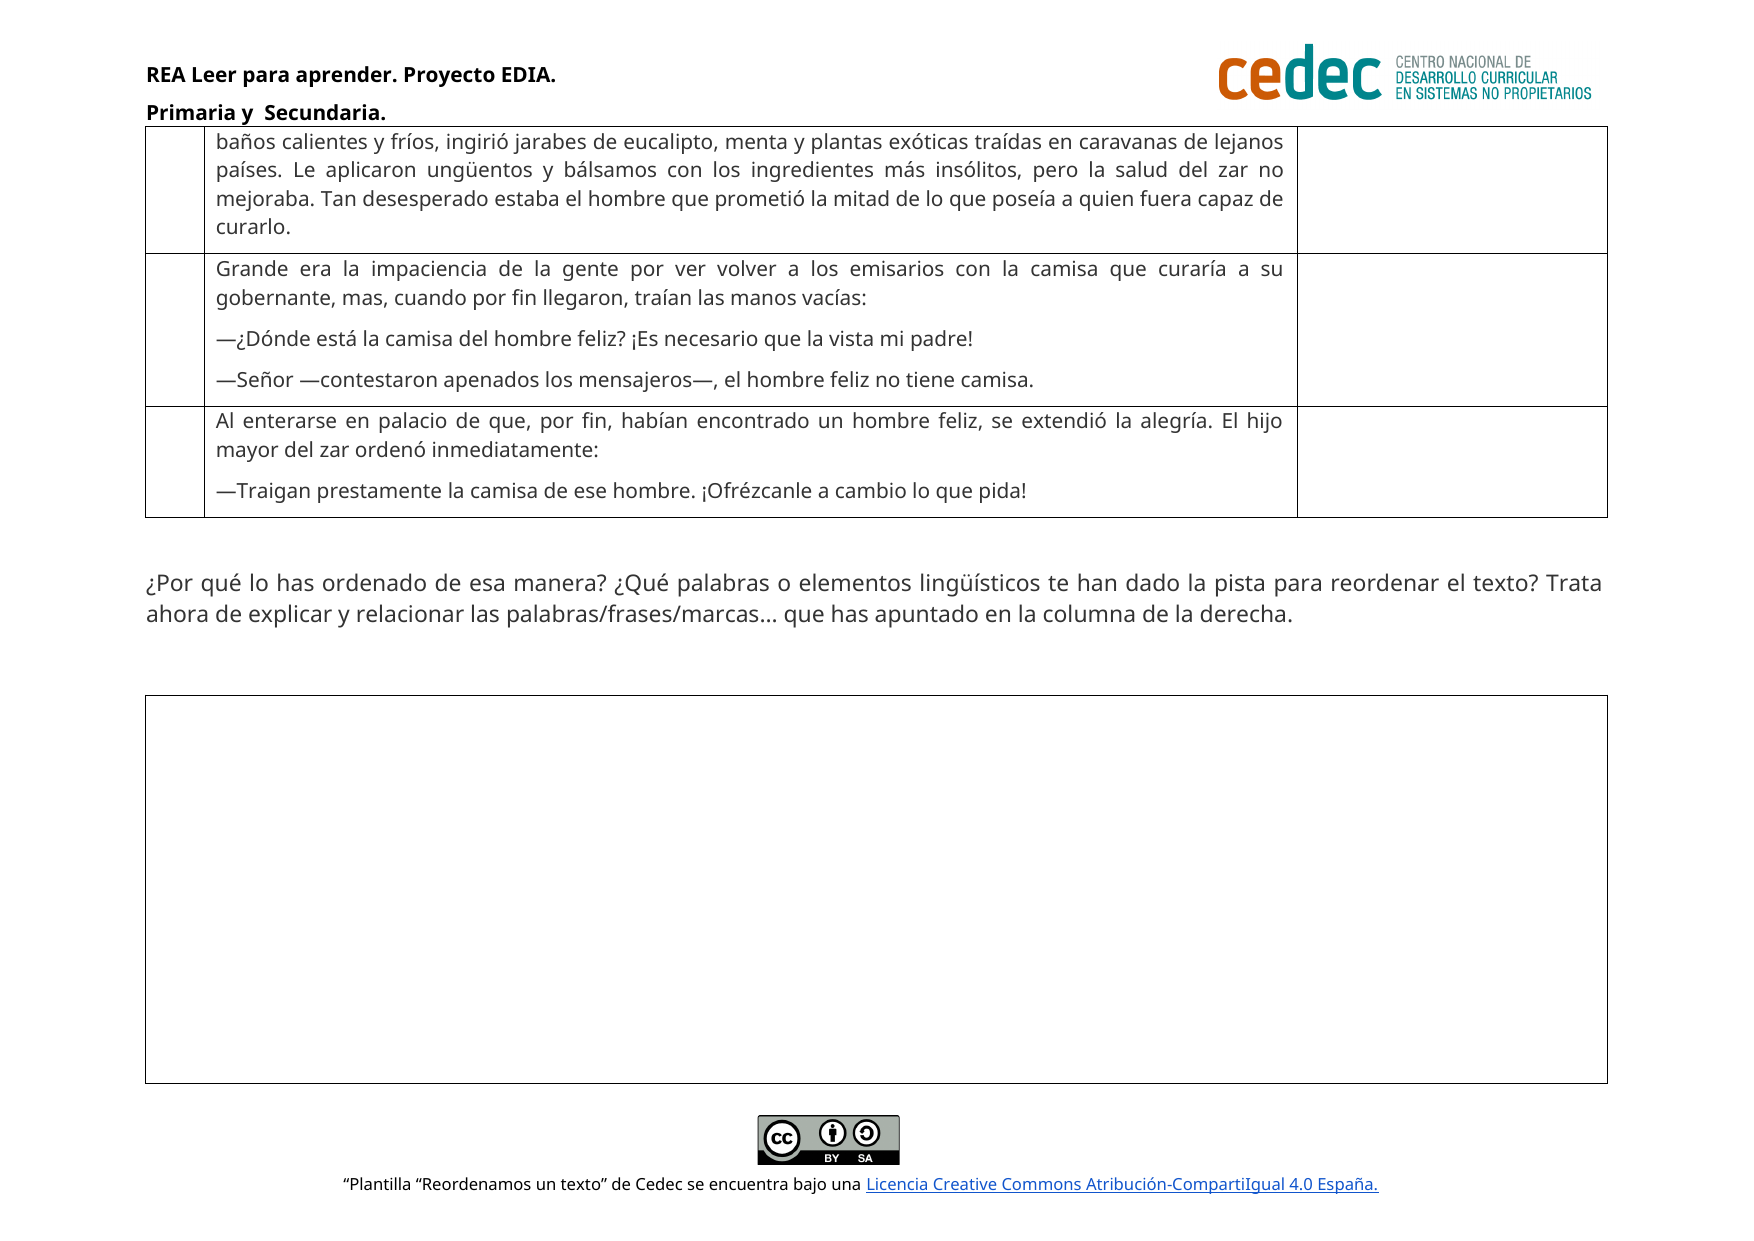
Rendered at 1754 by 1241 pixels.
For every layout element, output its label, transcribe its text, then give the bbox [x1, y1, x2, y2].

table_cell Al enterarse en palacio de que, por fin, habían encontrado un hombre feliz, se extendió la alegría. El hijo mayor del zar ordenó inmediatamente: —Traigan prestamente la camisa de ese hombre. ¡Ofrézcanle a cambio lo que pida! [205, 407, 1297, 517]
table_cell [146, 407, 204, 517]
text ¿Por qué lo has ordenado de esa manera? ¿Qué palabras o elementos lingüísticos te han dado la pista para reordenar el texto? Trata ahora de explicar y relacionar las palabras/frases/marcas… que has apuntado en la columna de la derecha. [146, 566, 1605, 629]
table_cell [1298, 127, 1607, 253]
picture [757, 1115, 900, 1165]
table_cell [1298, 254, 1607, 406]
table_cell baños calientes y fríos, ingirió jarabes de eucalipto, menta y plantas exóticas traídas en caravanas de lejanos países. Le aplicaron ungüentos y bálsamos con los ingredientes más insólitos, pero la salud del zar no mejoraba. Tan desesperado estaba el hombre que prometió la mitad de lo que poseía a quien fuera capaz de curarlo. [205, 127, 1297, 253]
picture [1216, 41, 1600, 110]
table_cell [1298, 407, 1607, 517]
table_header [146, 696, 1607, 1083]
table_cell [146, 254, 204, 406]
table_cell Grande era la impaciencia de la gente por ver volver a los emisarios con la camisa que curaría a su gobernante, mas, cuando por fin llegaron, traían las manos vacías: —¿Dónde está la camisa del hombre feliz? ¡Es necesario que la vista mi padre! —Señor —contestaron apenados los mensajeros—, el hombre feliz no tiene camisa. [205, 254, 1297, 406]
table_cell [146, 127, 204, 253]
